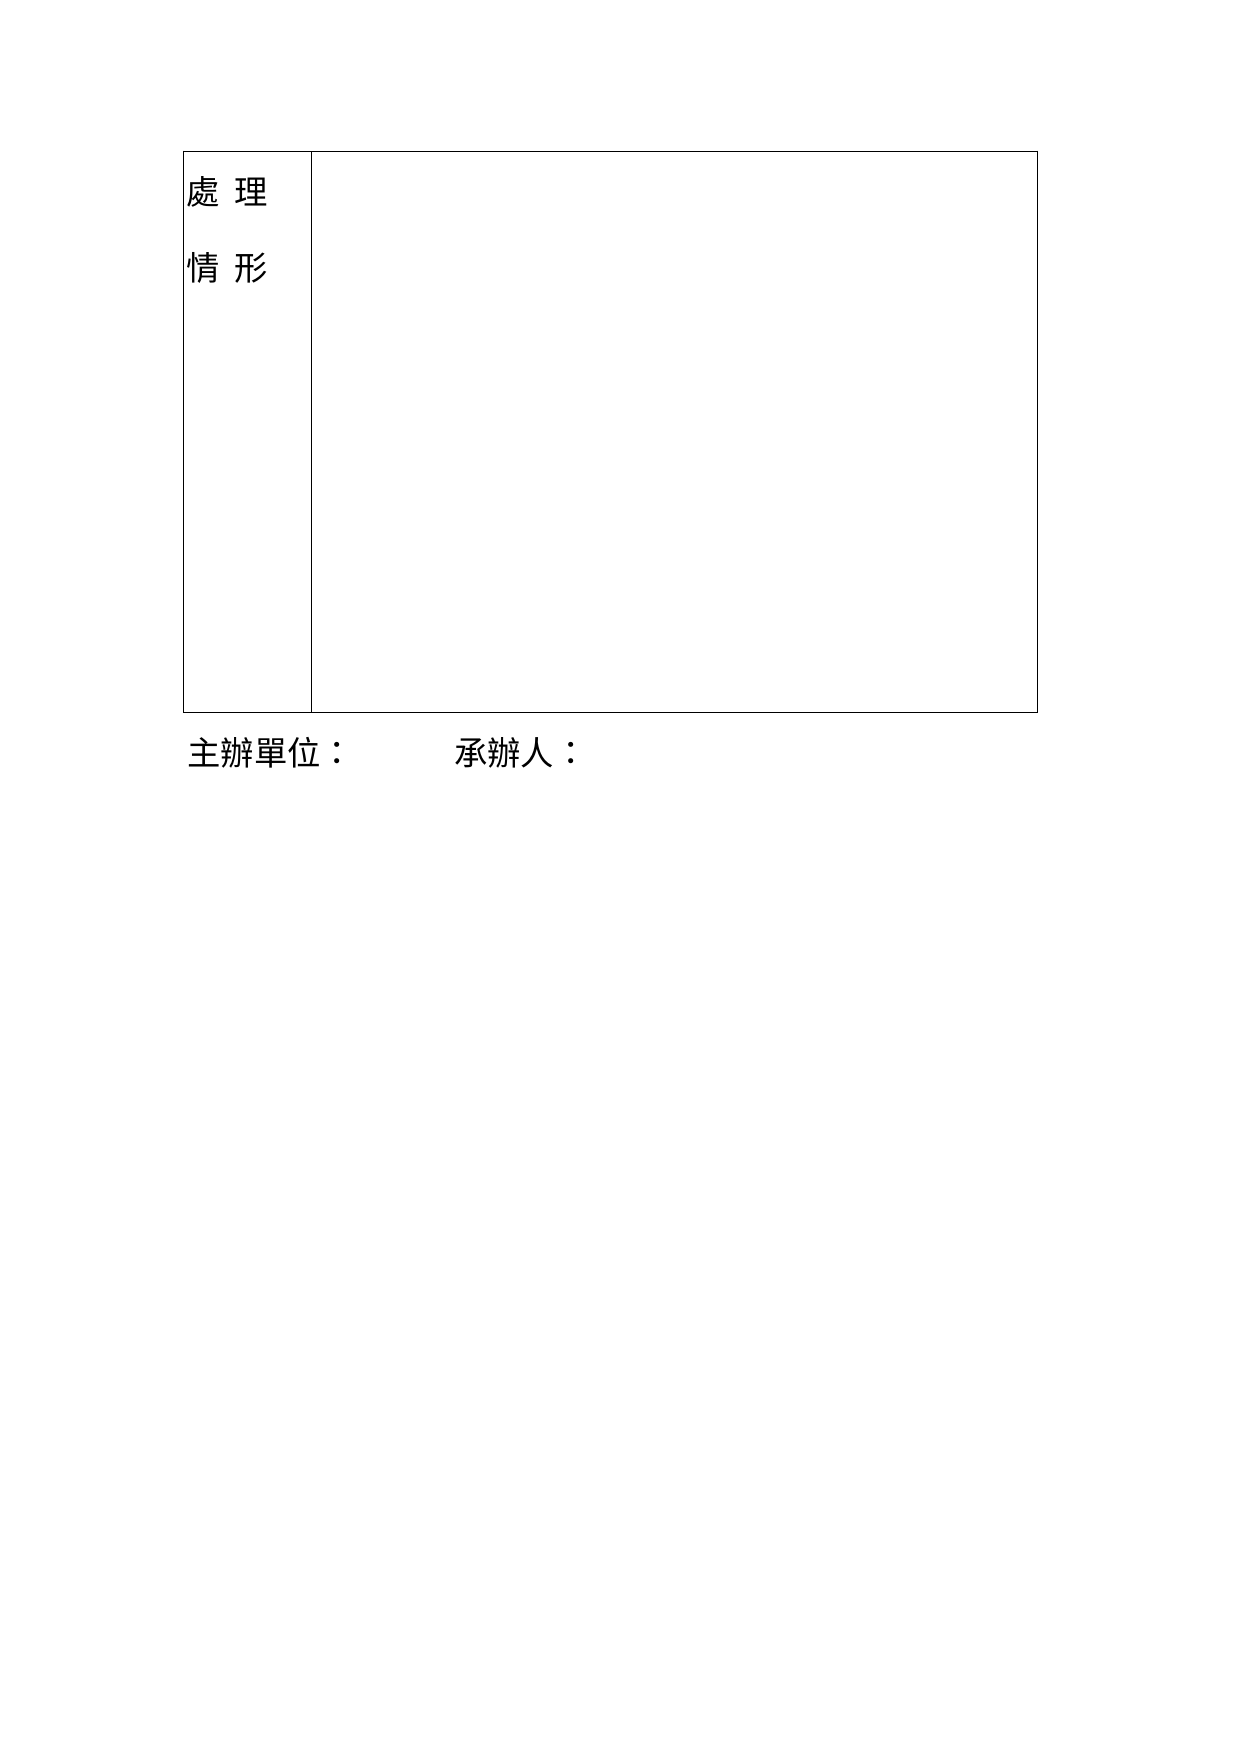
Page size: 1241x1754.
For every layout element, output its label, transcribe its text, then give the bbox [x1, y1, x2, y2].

table_cell [312, 152, 1037, 712]
text 主辦單位： 承辦人： [187, 713, 1053, 789]
table_cell 處 理 情 形 [184, 152, 311, 712]
